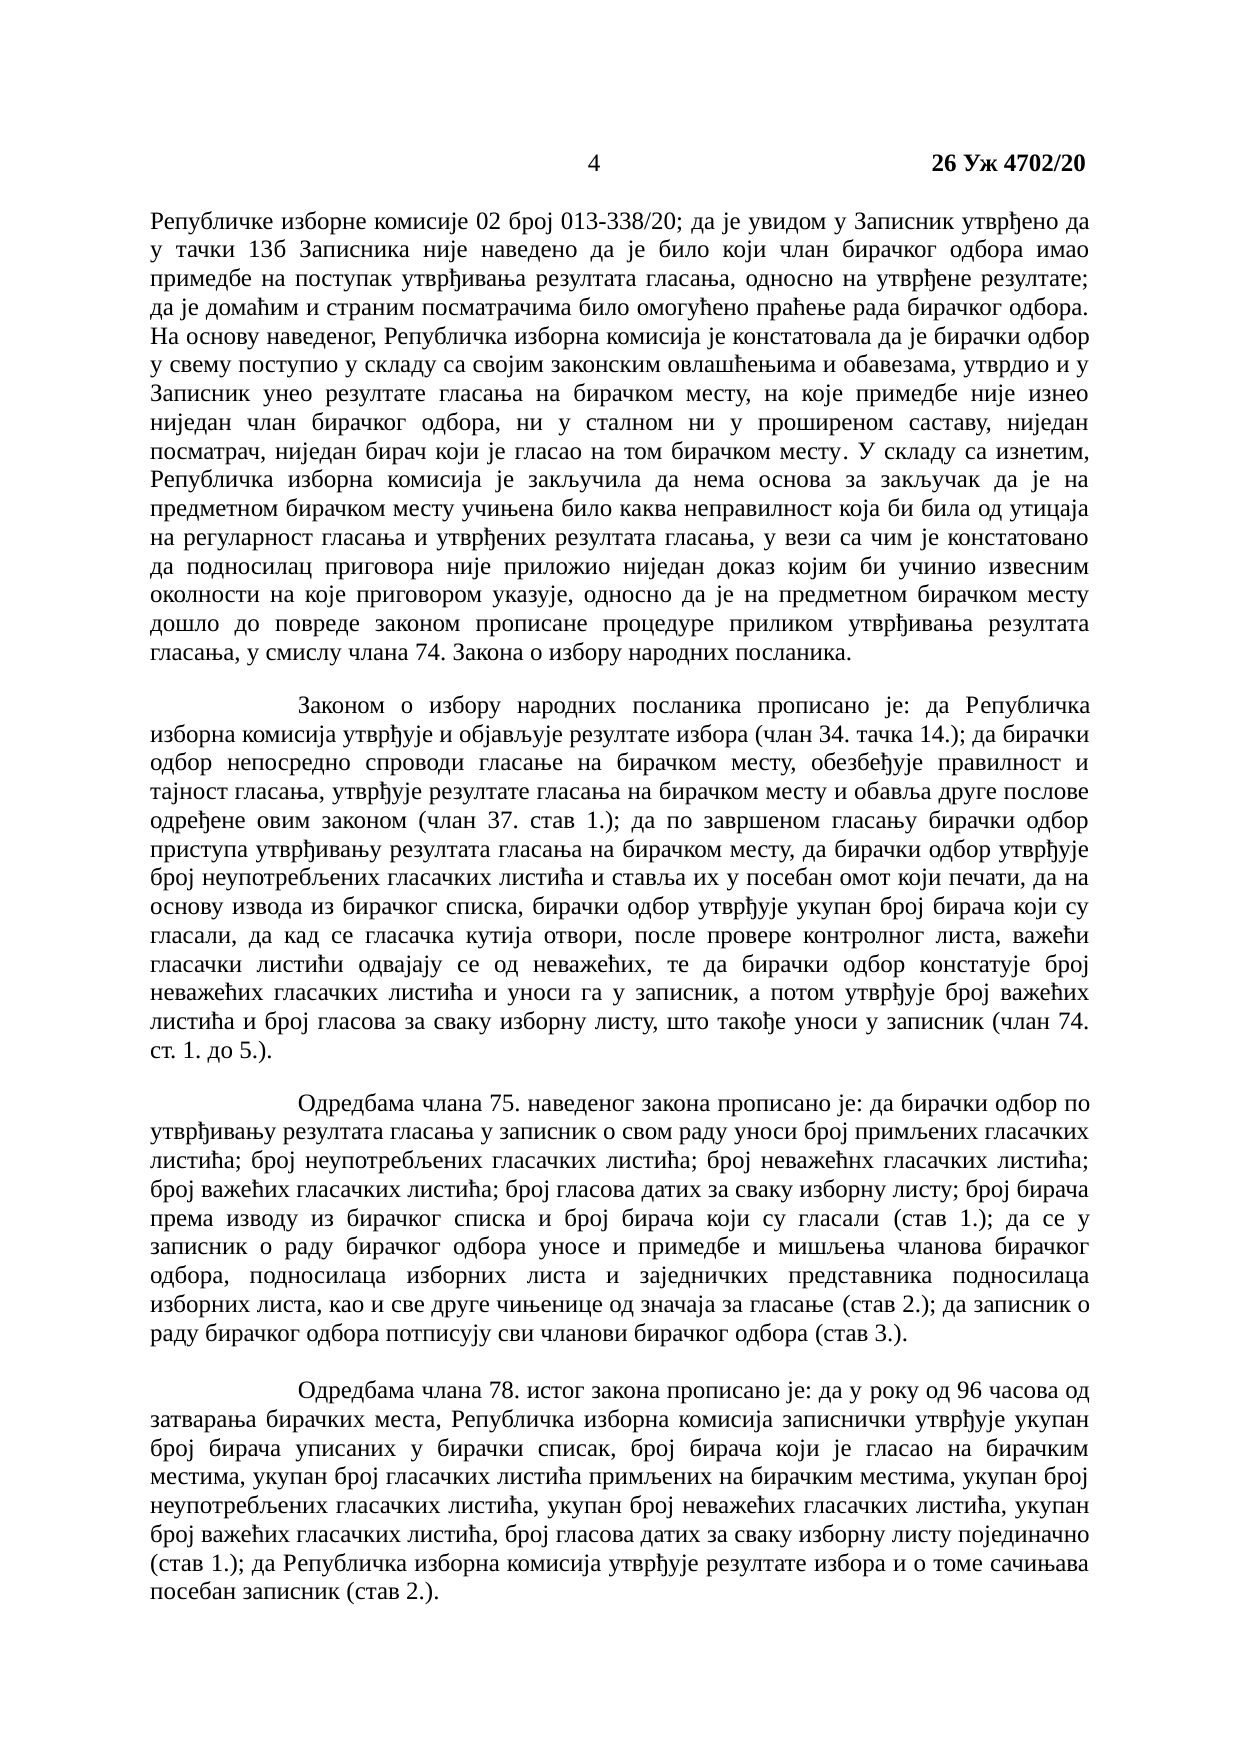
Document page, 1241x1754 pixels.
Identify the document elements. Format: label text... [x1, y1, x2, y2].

text Законом о избору народних посланика прописано је: да Републичка изборна комисија утврђује и објављује резултате избора (члан 34. тачка 14.); да бирачки одбор непосредно спроводи гласање на бирачком месту, обезбеђује правилност и тајност гласања, утврђује резултате гласања на бирачком месту и обавља друге послове одређене овим законом (члан 37. став 1.); да по завршеном гласању бирачки одбор приступа утврђивању резултата гласања на бирачком месту, да бирачки одбор утврђује број неупотребљених гласачких листића и ставља их у посебан омот који печати, да на основу извода из бирачког списка, бирачки одбор утврђује укупан број бирача који су гласали, да кад се гласачка кутија отвори, после провере контролног листа, важећи гласачки листићи одвајају се од неважећих, те да бирачки одбор констатује број неважећих гласачких листића и уноси га у записник, а потом утврђује број важећих листића и број гласова за сваку изборну листу, што такође уноси у записник (члан 74. ст. 1. до 5.). [150, 690, 1090, 1064]
text Одредбама члана 78. истог закона прописано је: да у року од 96 часова од затварања бирачких места, Републичка изборна комисија записнички утврђује укупан број бирача уписаних у бирачки списак, број бирача који је гласао на бирачким местима, укупан број гласачких листића примљених на бирачким местима, укупан број неупотребљених гласачких листића, укупан број неважећих гласачких листића, укупан број важећих гласачких листића, број гласова датих за сваку изборну листу појединачно (став 1.); да Републичка изборна комисија утврђује резултате избора и о томе сачињава посебан записник (став 2.). [150, 1346, 1090, 1605]
text Одредбама члана 75. наведеног закона прописано је: да бирачки одбор по утврђивању резултата гласања у записник о свом раду уноси број примљених гласачких листића; број неупотребљених гласачких листића; број неважећнх гласачких листића; број важећих гласачких листића; број гласова датих за сваку изборну листу; број бирача према изводу из бирачког списка и број бирача који су гласали (став 1.); да се у записник о раду бирачког одбора уносе и примедбе и мишљења чланова бирачког одбора, подносилаца изборних листа и заједничких представника подносилаца изборних листа, као и све друге чињенице од значаја за гласање (став 2.); да записник о раду бирачког одбора потписују сви чланови бирачког одбора (став 3.). [150, 1088, 1090, 1346]
text Републичке изборне комисије 02 број 013-338/20; да је увидом у Записник утврђено да у тачки 13б Записника није наведено да је било који члан бирачког одбора имао примедбе на поступак утврђивања резултата гласања, односно на утврђене резултате; да је домаћим и страним посматрачима било омогућено праћење рада бирачког одбора. На основу наведеног, Републичка изборна комисија је констатовала да је бирачки одбор у свему поступио у складу са својим законским овлашћењима и обавезама, утврдио и у Записник унео резултате гласања на бирачком месту, на које примедбе није изнео ниједан члан бирачког одбора, ни у сталном ни у проширеном саставу, ниједан посматрач, ниједан бирач који је гласао на том бирачком месту. У складу са изнетим, Републичка изборна комисија је закључила да нема основа за закључак да је на предметном бирачком месту учињена било каква неправилност која би била од утицаја на регуларност гласања и утврђених резултата гласања, у вези са чим је констатовано да подносилац приговора није приложио ниједан доказ којим би учинио извесним околности на које приговором указује, односно да је на предметном бирачком месту дошло до повреде законом прописане процедуре приликом утврђивања резултата гласања, у смислу члана 74. Закона о избору народних посланика. [150, 206, 1090, 666]
